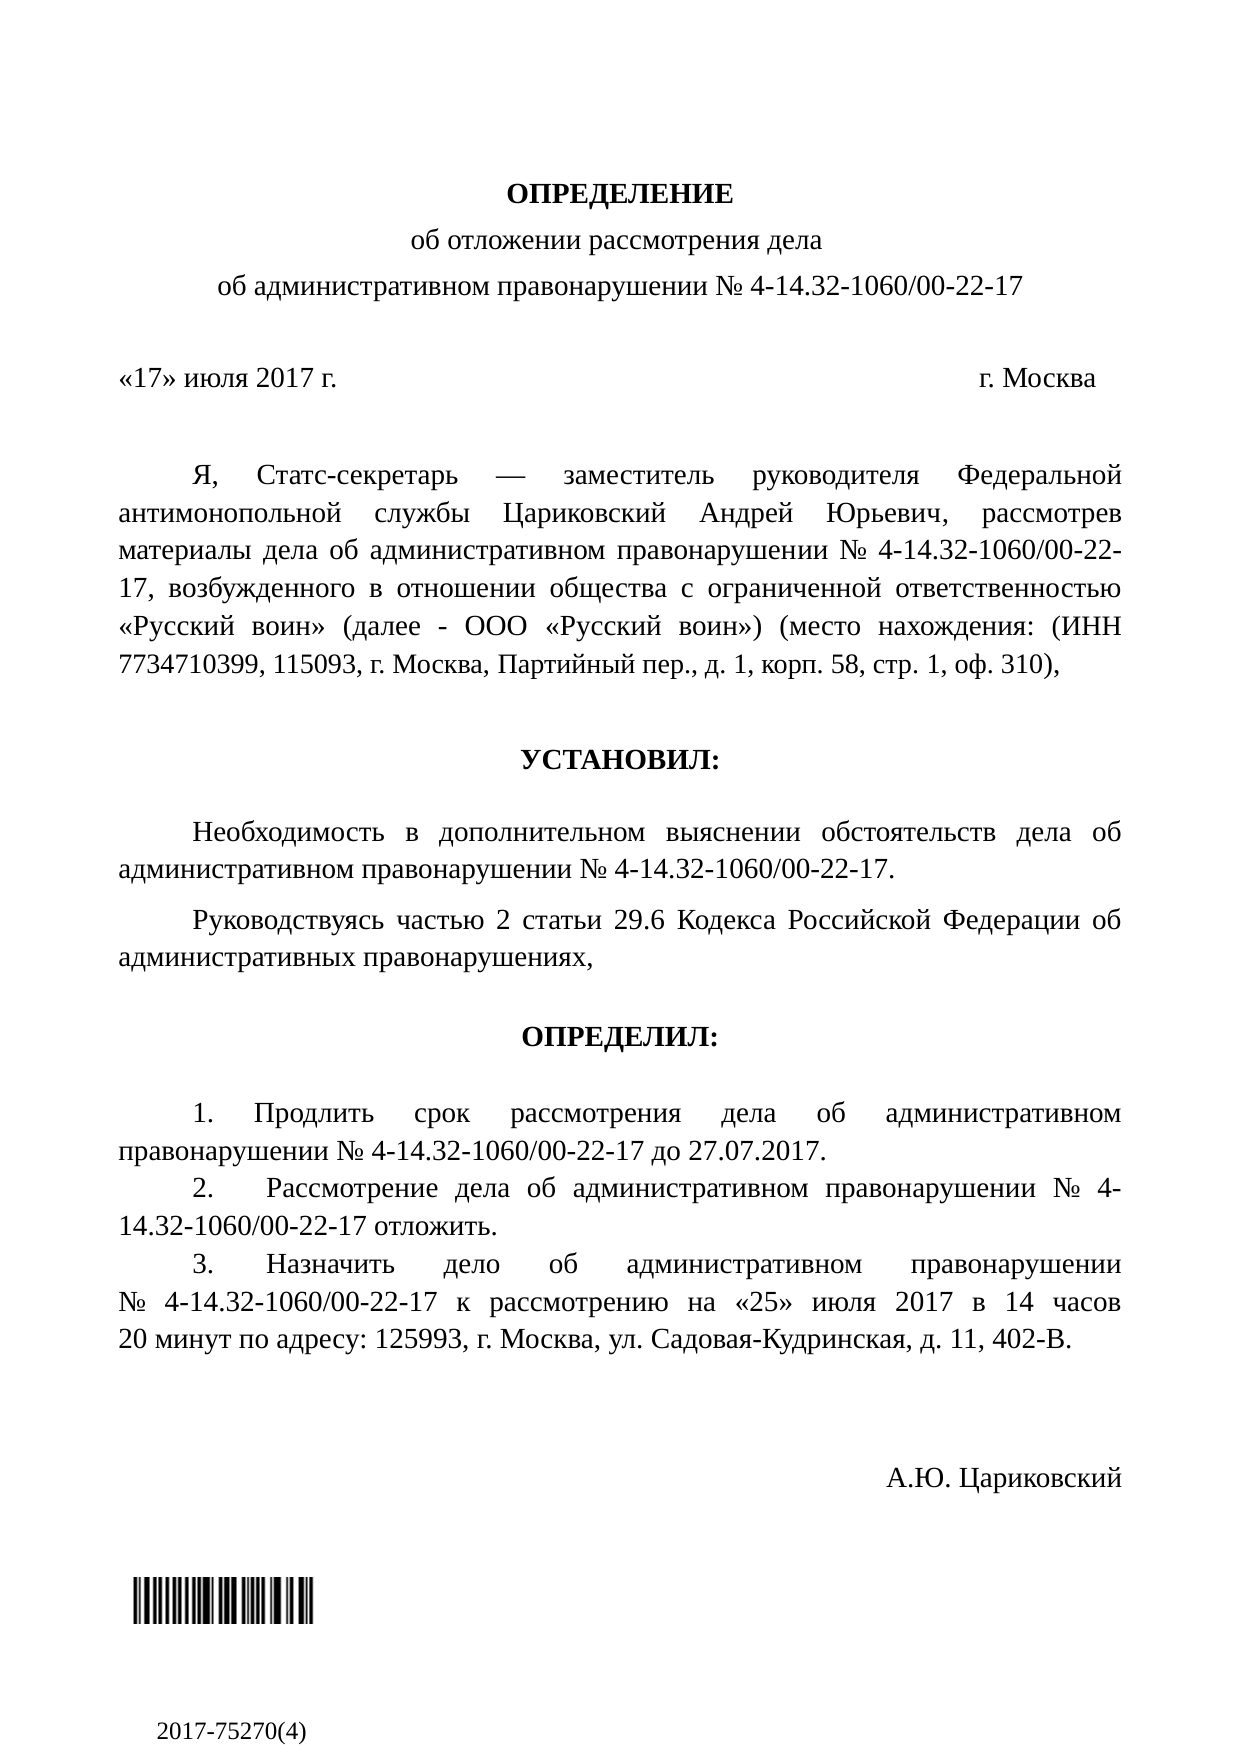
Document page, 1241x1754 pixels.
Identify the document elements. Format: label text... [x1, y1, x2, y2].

text 2. Рассмотрение дела об административном правонарушении № 4-14.32-1060/00-22-17 отложить. [118, 1166, 1122, 1242]
text об административном правонарушении № 4-14.32-1060/00-22-17 [118, 268, 1122, 302]
text 3. Назначить дело об административном правонарушении № 4-14.32-1060/00-22-17 к рассмотрению на «25» июля 2017 в 14 часов 20 минут по адресу: 125993, г. Москва, ул. Садовая-Кудринская, д. 11, 402-В. [118, 1242, 1122, 1355]
text УСТАНОВИЛ: [118, 742, 1122, 776]
text Руководствуясь частью 2 статьи 29.6 Кодекса Российской Федерации об административных правонарушениях, [118, 897, 1122, 973]
text Я, Статс-секретарь — заместитель руководителя Федеральной антимонопольной службы Цариковский Андрей Юрьевич, рассмотрев материалы дела об административном правонарушении № 4-14.32-1060/00-22-17, возбужденного в отношении общества с ограниченной ответственностью «Русский воин» (далее - ООО «Русский воин») (место нахождения: (ИНН 7734710399, 115093, г. Москва, Партийный пер., д. 1, корп. 58, стр. 1, оф. 310), [118, 453, 1122, 679]
text «17» июля 2017 г. г. Москва [118, 361, 1122, 394]
text ОПРЕДЕЛЕНИЕ [118, 176, 1122, 210]
text 1. Продлить срок рассмотрения дела об административном правонарушении № 4-14.32-1060/00-22-17 до 27.07.2017. [118, 1091, 1122, 1166]
text А.Ю. Цариковский [118, 1456, 1122, 1494]
picture [118, 1577, 331, 1624]
text ОПРЕДЕЛИЛ: [118, 1019, 1122, 1053]
text Необходимость в дополнительном выяснении обстоятельств дела об административном правонарушении № 4-14.32-1060/00-22-17. [118, 809, 1122, 885]
text об отложении рассмотрения дела [118, 222, 1122, 256]
